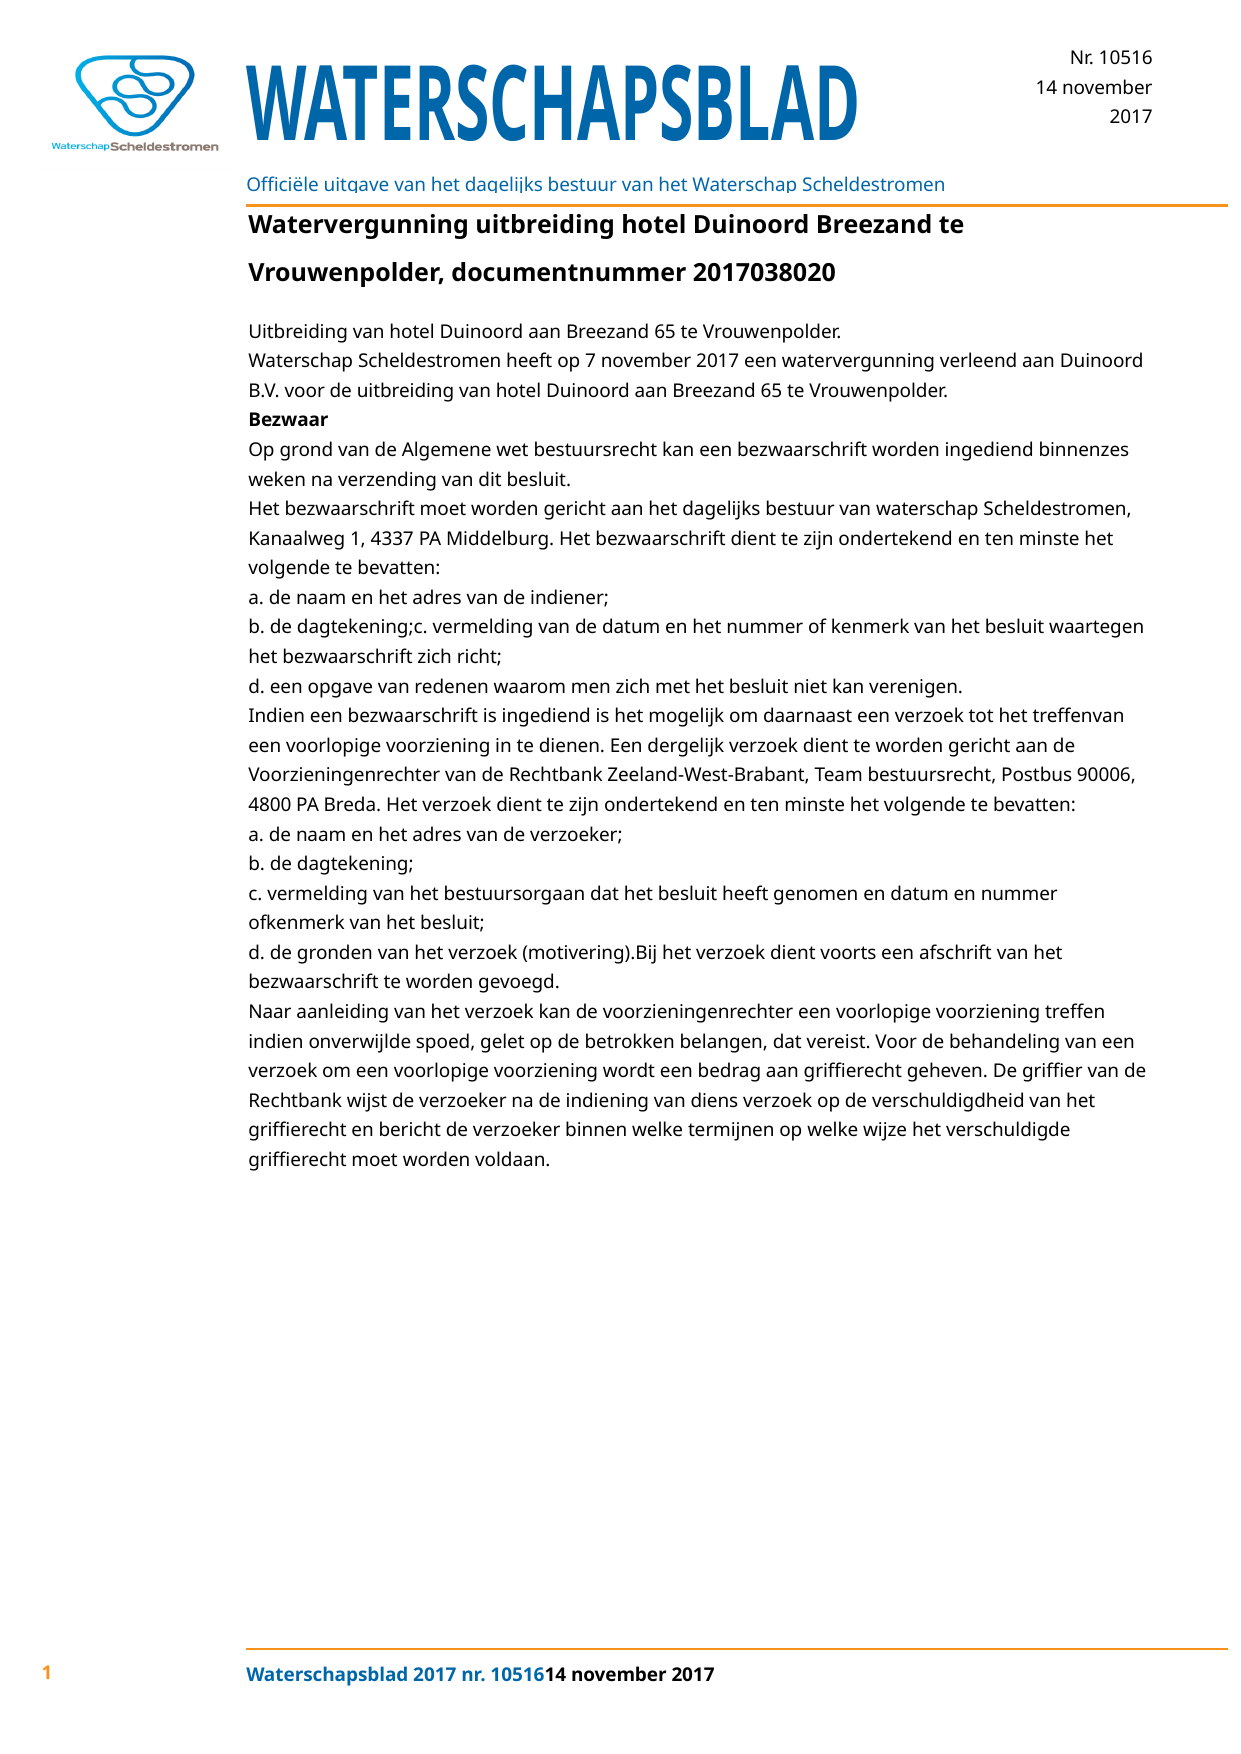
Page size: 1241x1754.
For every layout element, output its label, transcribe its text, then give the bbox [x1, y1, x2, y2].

text b. de dagtekening; [248, 850, 1152, 876]
text a. de naam en het adres van de verzoeker; [248, 821, 1152, 847]
text a. de naam en het adres van de indiener; [248, 584, 1152, 610]
text Het bezwaarschrift moet worden gericht aan het dagelijks bestuur van waterschap Scheldestromen, Kanaalweg 1, 4337 PA Middelburg. Het bezwaarschrift dient te zijn ondertekend en ten minste het volgende te bevatten: [248, 495, 1152, 580]
text Bezwaar [248, 407, 1152, 432]
text Waterschap Scheldestromen heeft op 7 november 2017 een watervergunning verleend aan Duinoord B.V. voor de uitbreiding van hotel Duinoord aan Breezand 65 te Vrouwenpolder. [248, 347, 1152, 403]
text Naar aanleiding van het verzoek kan de voorzieningenrechter een voorlopige voorziening treffen indien onverwijlde spoed, gelet op de betrokken belangen, dat vereist. Voor de behandeling van een verzoek om een voorlopige voorziening wordt een bedrag aan griffierecht geheven. De griffier van de Rechtbank wijst de verzoeker na de indiening van diens verzoek op de verschuldigdheid van het griffierecht en bericht de verzoeker binnen welke termijnen op welke wijze het verschuldigde griffierecht moet worden voldaan. [248, 998, 1152, 1172]
picture [41, 47, 231, 172]
text b. de dagtekening;c. vermelding van de datum en het nummer of kenmerk van het besluit waartegen het bezwaarschrift zich richt; [248, 614, 1152, 669]
text Watervergunning uitbreiding hotel Duinoord Breezand te Vrouwenpolder, documentnummer 2017038020 [248, 207, 1152, 288]
text c. vermelding van het bestuursorgaan dat het besluit heeft genomen en datum en nummer ofkenmerk van het besluit; [248, 880, 1152, 935]
text d. een opgave van redenen waarom men zich met het besluit niet kan verenigen. [248, 673, 1152, 699]
text Indien een bezwaarschrift is ingediend is het mogelijk om daarnaast een verzoek tot het treffenvan een voorlopige voorziening in te dienen. Een dergelijk verzoek dient te worden gericht aan de Voorzieningenrechter van de Rechtbank Zeeland-West-Brabant, Team bestuursrecht, Postbus 90006, 4800 PA Breda. Het verzoek dient te zijn ondertekend en ten minste het volgende te bevatten: [248, 702, 1152, 817]
text Uitbreiding van hotel Duinoord aan Breezand 65 te Vrouwenpolder. [248, 318, 1152, 344]
text Op grond van de Algemene wet bestuursrecht kan een bezwaarschrift worden ingediend binnenzes weken na verzending van dit besluit. [248, 436, 1152, 492]
text d. de gronden van het verzoek (motivering).Bij het verzoek dient voorts een afschrift van het bezwaarschrift te worden gevoegd. [248, 939, 1152, 994]
